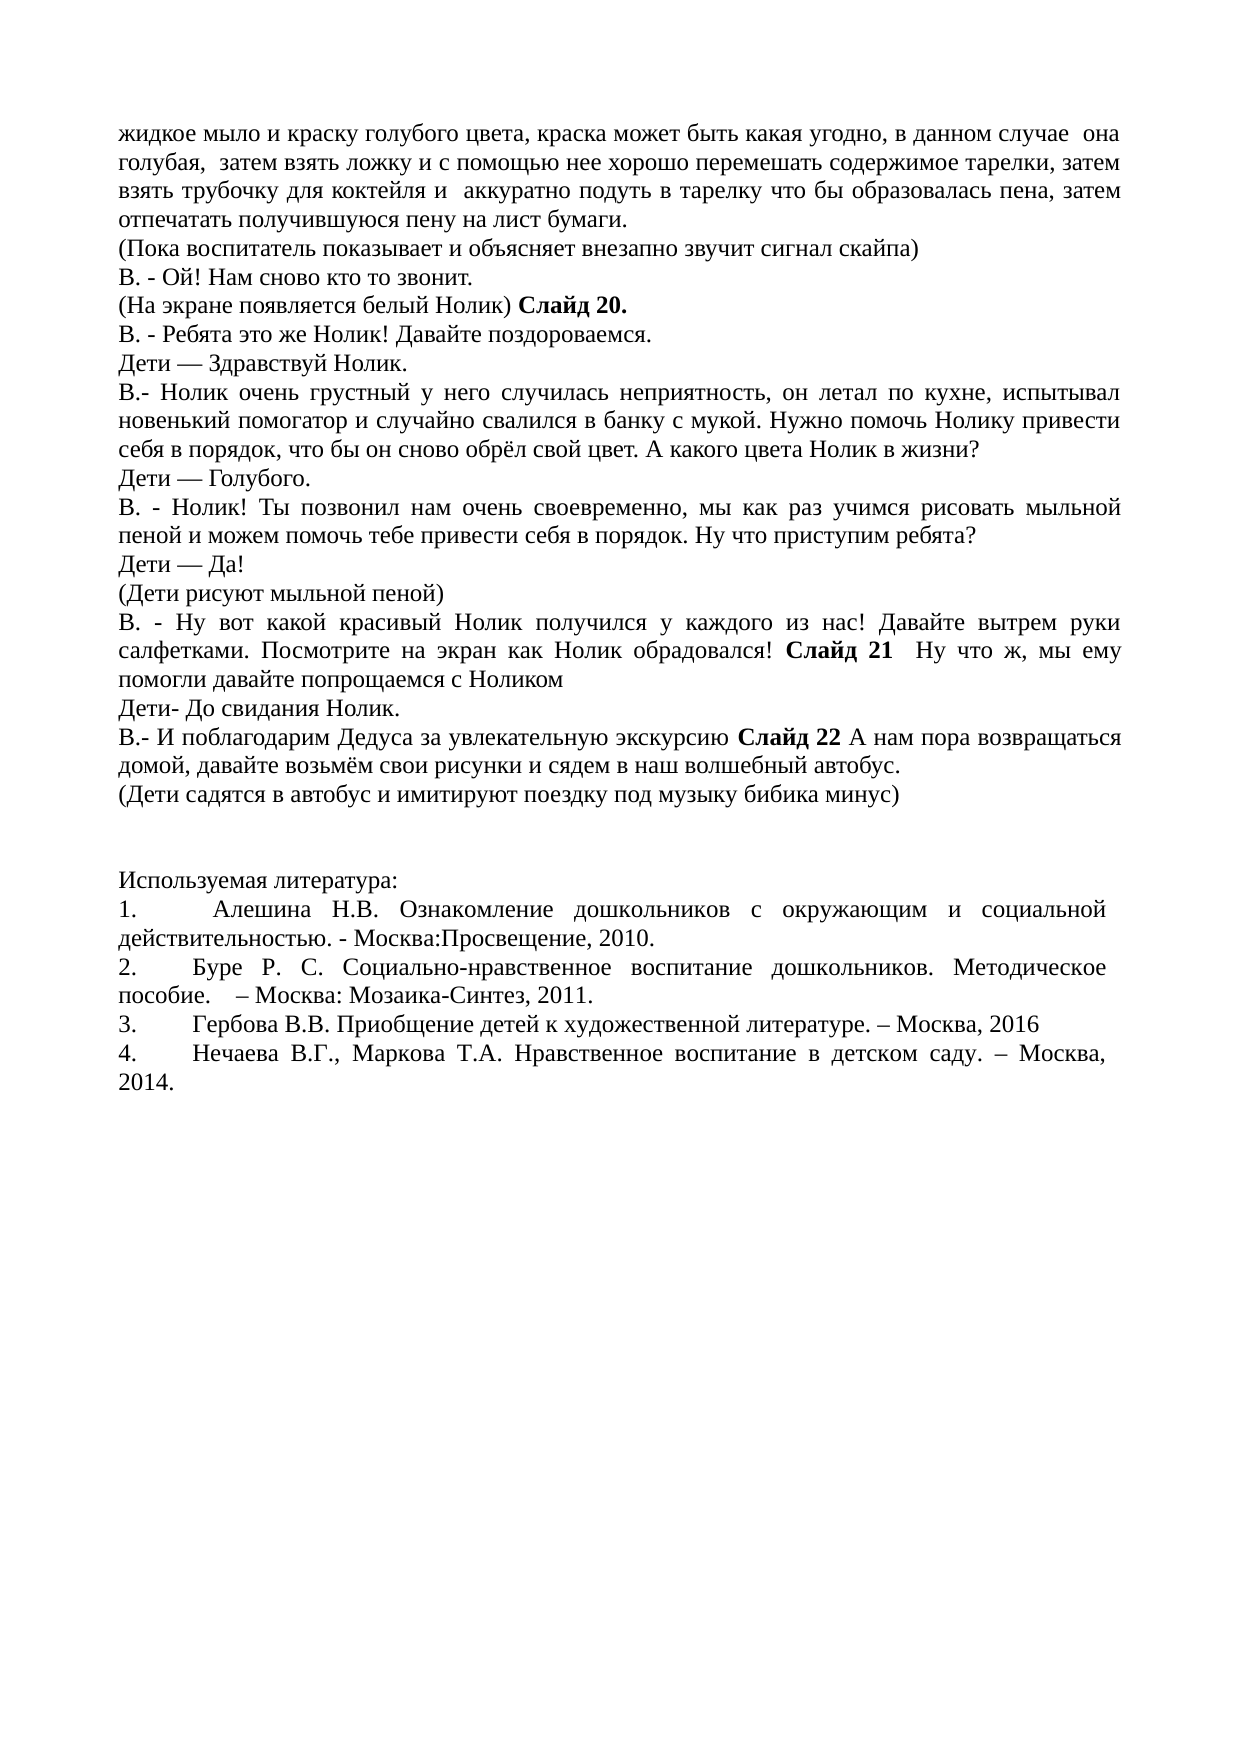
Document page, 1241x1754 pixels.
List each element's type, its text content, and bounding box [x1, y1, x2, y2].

list Гербова В.В. Приобщение детей к художественной литературе. – Москва, 2016 [118, 1009, 1107, 1038]
text (Дети рисуют мыльной пеной) [118, 578, 1122, 607]
text Дети — Голубого. [118, 463, 1122, 492]
text В. - Ну вот какой красивый Нолик получился у каждого из нас! Давайте вытрем руки салфетками. Посмотрите на экран как Нолик обрадовался! Слайд 21 Ну что ж, мы ему помогли давайте попрощаемся с Ноликом [118, 607, 1122, 693]
text (Пока воспитатель показывает и объясняет внезапно звучит сигнал скайпа) [118, 233, 1122, 262]
list Алешина Н.В. Ознакомление дошкольников с окружающим и социальной действительностью. - Москва:Просвещение, 2010. [118, 894, 1107, 952]
text Дети — Да! [118, 549, 1122, 578]
text Дети- До свидания Нолик. [118, 693, 1122, 722]
text В. - Нолик! Ты позвонил нам очень своевременно, мы как раз учимся рисовать мыльной пеной и можем помочь тебе привести себя в порядок. Ну что приступим ребята? [118, 492, 1122, 549]
text В.- Нолик очень грустный у него случилась неприятность, он летал по кухне, испытывал новенький помогатор и случайно свалился в банку с мукой. Нужно помочь Нолику привести себя в порядок, что бы он сново обрёл свой цвет. А какого цвета Нолик в жизни? [118, 377, 1122, 463]
text (На экране появляется белый Нолик) Слайд 20. [118, 291, 1122, 319]
text Используемая литература: [118, 866, 1107, 894]
text (Дети садятся в автобус и имитируют поездку под музыку бибика минус) [118, 779, 1122, 808]
text В.- И поблагодарим Дедуса за увлекательную экскурсию Слайд 22 А нам пора возвращаться домой, давайте возьмём свои рисунки и сядем в наш волшебный автобус. [118, 722, 1122, 779]
text В. - Ой! Нам сново кто то звонит. [118, 262, 1122, 291]
text В. - Ребята это же Нолик! Давайте поздороваемся. [118, 319, 1122, 348]
list Буре Р. С. Социально-нравственное воспитание дошкольников. Методическое пособие. – Москва: Мозаика-Синтез, 2011. [118, 952, 1107, 1009]
text Дети — Здравствуй Нолик. [118, 348, 1122, 377]
text жидкое мыло и краску голубого цвета, краска может быть какая угодно, в данном случае она голубая, затем взять ложку и с помощью нее хорошо перемешать содержимое тарелки, затем взять трубочку для коктейля и аккуратно подуть в тарелку что бы образовалась пена, затем отпечатать получившуюся пену на лист бумаги. [118, 118, 1122, 233]
list Нечаева В.Г., Маркова Т.А. Нравственное воспитание в детском саду. – Москва, 2014. [118, 1038, 1107, 1096]
